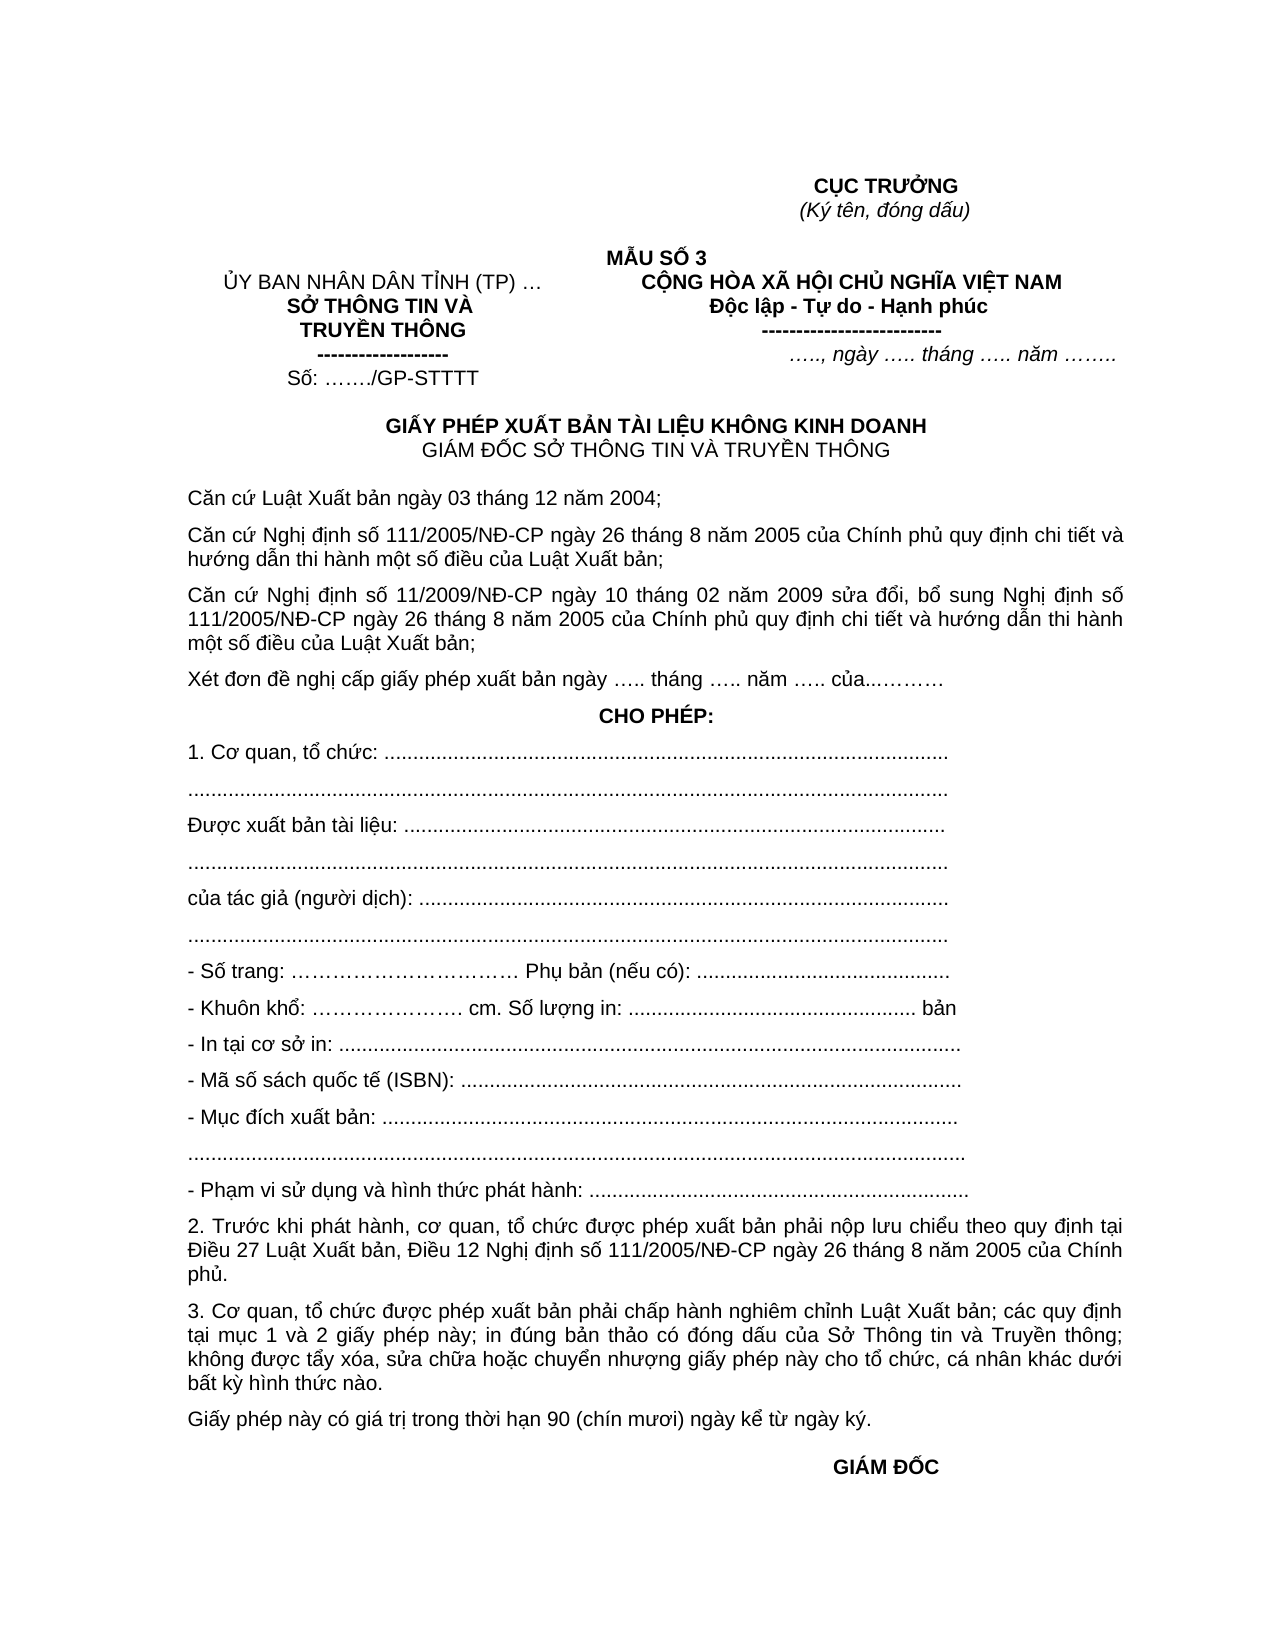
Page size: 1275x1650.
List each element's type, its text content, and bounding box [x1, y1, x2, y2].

text - Mã số sách quốc tế (ISBN): ....................................................................................... [187, 1068, 1125, 1092]
text Căn cứ Nghị định số 11/2009/NĐ-CP ngày 10 tháng 02 năm 2009 sửa đổi, bổ sung Nghị định số 111/2005/NĐ-CP ngày 26 tháng 8 năm 2005 của Chính phủ quy định chi tiết và hướng dẫn thi hành một số điều của Luật Xuất bản; [187, 583, 1125, 655]
text - Số trang: …………………………… Phụ bản (nếu có): ............................................ [187, 959, 1125, 983]
table_header [188, 174, 647, 222]
text - Khuôn khổ: …………………. cm. Số lượng in: .................................................. bản [187, 995, 1125, 1019]
table_header CỘNG HÒA XÃ HỘI CHỦ NGHĨA VIỆT NAM Độc lập - Tự do - Hạnh phúc -------------------------- ….., ngày ….. tháng ….. năm …….. [578, 270, 1125, 390]
text Xét đơn đề nghị cấp giấy phép xuất bản ngày ….. tháng ….. năm ….. của...……… [187, 667, 1125, 691]
text .................................................................................................................................... [187, 922, 1125, 946]
text CHO PHÉP: [187, 704, 1125, 728]
table_header CỤC TRƯỞNG (Ký tên, đóng dấu) [647, 174, 1125, 222]
text Căn cứ Luật Xuất bản ngày 03 tháng 12 năm 2004; [187, 486, 1125, 510]
text .................................................................................................................................... [187, 777, 1125, 801]
text Căn cứ Nghị định số 111/2005/NĐ-CP ngày 26 tháng 8 năm 2005 của Chính phủ quy định chi tiết và hướng dẫn thi hành một số điều của Luật Xuất bản; [187, 522, 1125, 570]
table_header [188, 1455, 647, 1490]
text Giấy phép này có giá trị trong thời hạn 90 (chín mươi) ngày kể từ ngày ký. [187, 1407, 1125, 1431]
text GIÁM ĐỐC SỞ THÔNG TIN VÀ TRUYỀN THÔNG [187, 438, 1125, 462]
text ....................................................................................................................................... [187, 1141, 1125, 1165]
text - Phạm vi sử dụng và hình thức phát hành: .................................................................. [187, 1178, 1125, 1202]
text Được xuất bản tài liệu: .............................................................................................. [187, 813, 1125, 837]
table_header ỦY BAN NHÂN DÂN TỈNH (TP) … SỞ THÔNG TIN VÀ TRUYỀN THÔNG ------------------- Số: ……./GP-STTTT [188, 270, 578, 390]
text - Mục đích xuất bản: .................................................................................................... [187, 1105, 1125, 1129]
text .................................................................................................................................... [187, 849, 1125, 873]
text của tác giả (người dịch): ............................................................................................ [187, 886, 1125, 910]
text GIẤY PHÉP XUẤT BẢN TÀI LIỆU KHÔNG KINH DOANH [187, 414, 1125, 438]
text MẪU SỐ 3 [187, 246, 1125, 270]
text 2. Trước khi phát hành, cơ quan, tổ chức được phép xuất bản phải nộp lưu chiểu theo quy định tại Điều 27 Luật Xuất bản, Điều 12 Nghị định số 111/2005/NĐ-CP ngày 26 tháng 8 năm 2005 của Chính phủ. [187, 1214, 1125, 1286]
table_header GIÁM ĐỐC [647, 1455, 1125, 1490]
text - In tại cơ sở in: ............................................................................................................ [187, 1032, 1125, 1056]
text 3. Cơ quan, tổ chức được phép xuất bản phải chấp hành nghiêm chỉnh Luật Xuất bản; các quy định tại mục 1 và 2 giấy phép này; in đúng bản thảo có đóng dấu của Sở Thông tin và Truyền thông; không được tẩy xóa, sửa chữa hoặc chuyển nhượng giấy phép này cho tổ chức, cá nhân khác dưới bất kỳ hình thức nào. [187, 1298, 1125, 1394]
text 1. Cơ quan, tổ chức: .................................................................................................. [187, 740, 1125, 764]
